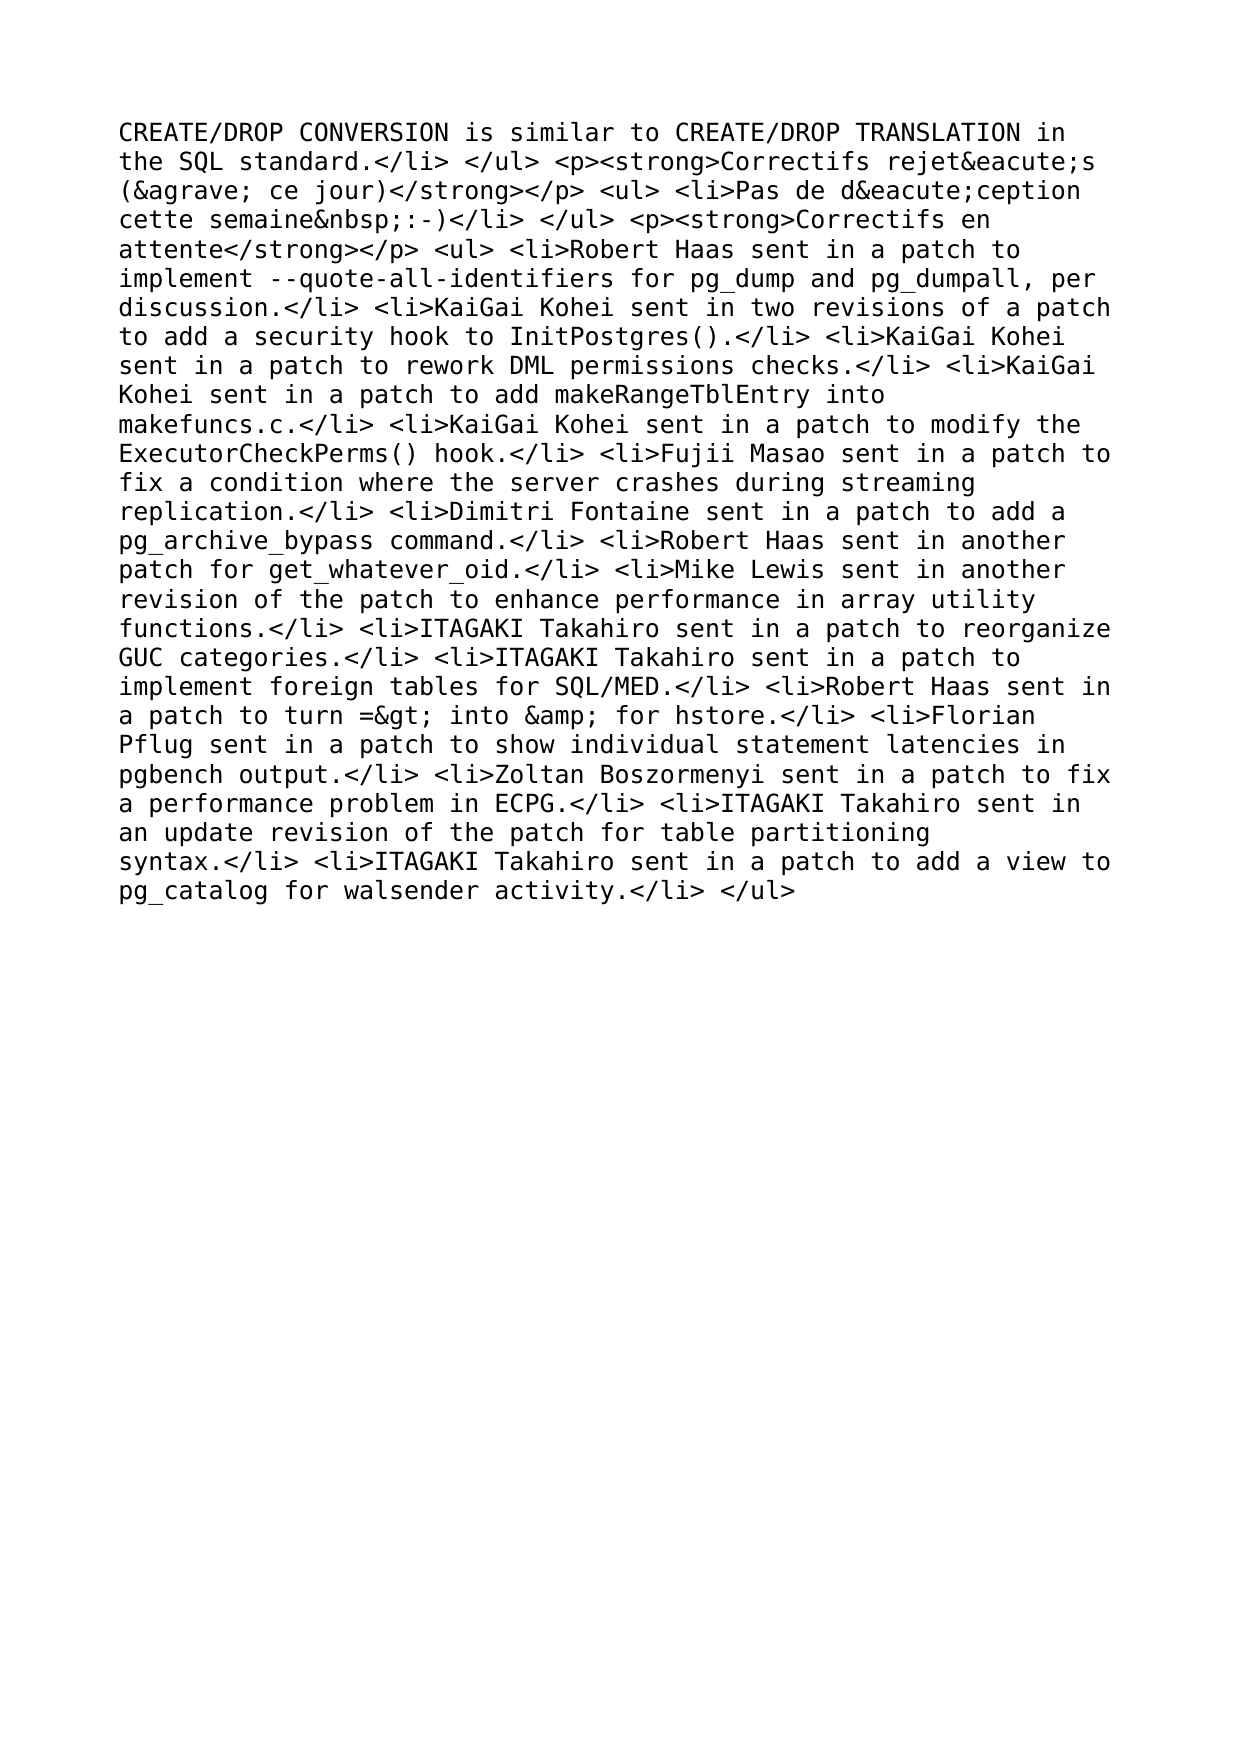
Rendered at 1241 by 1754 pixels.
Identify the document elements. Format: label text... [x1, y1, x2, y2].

text CREATE/DROP CONVERSION is similar to CREATE/DROP TRANSLATION in the SQL standard.</li> </ul> <p><strong>Correctifs rejet&eacute;s (&agrave; ce jour)</strong></p> <ul> <li>Pas de d&eacute;ception cette semaine&nbsp;:-)</li> </ul> <p><strong>Correctifs en attente</strong></p> <ul> <li>Robert Haas sent in a patch to implement --quote-all-identifiers for pg_dump and pg_dumpall, per discussion.</li> <li>KaiGai Kohei sent in two revisions of a patch to add a security hook to InitPostgres().</li> <li>KaiGai Kohei sent in a patch to rework DML permissions checks.</li> <li>KaiGai Kohei sent in a patch to add makeRangeTblEntry into makefuncs.c.</li> <li>KaiGai Kohei sent in a patch to modify the ExecutorCheckPerms() hook.</li> <li>Fujii Masao sent in a patch to fix a condition where the server crashes during streaming replication.</li> <li>Dimitri Fontaine sent in a patch to add a pg_archive_bypass command.</li> <li>Robert Haas sent in another patch for get_whatever_oid.</li> <li>Mike Lewis sent in another revision of the patch to enhance performance in array utility functions.</li> <li>ITAGAKI Takahiro sent in a patch to reorganize GUC categories.</li> <li>ITAGAKI Takahiro sent in a patch to implement foreign tables for SQL/MED.</li> <li>Robert Haas sent in a patch to turn =&gt; into &amp; for hstore.</li> <li>Florian Pflug sent in a patch to show individual statement latencies in pgbench output.</li> <li>Zoltan Boszormenyi sent in a patch to fix a performance problem in ECPG.</li> <li>ITAGAKI Takahiro sent in an update revision of the patch for table partitioning syntax.</li> <li>ITAGAKI Takahiro sent in a patch to add a view to pg_catalog for walsender activity.</li> </ul> [118, 118, 1122, 906]
